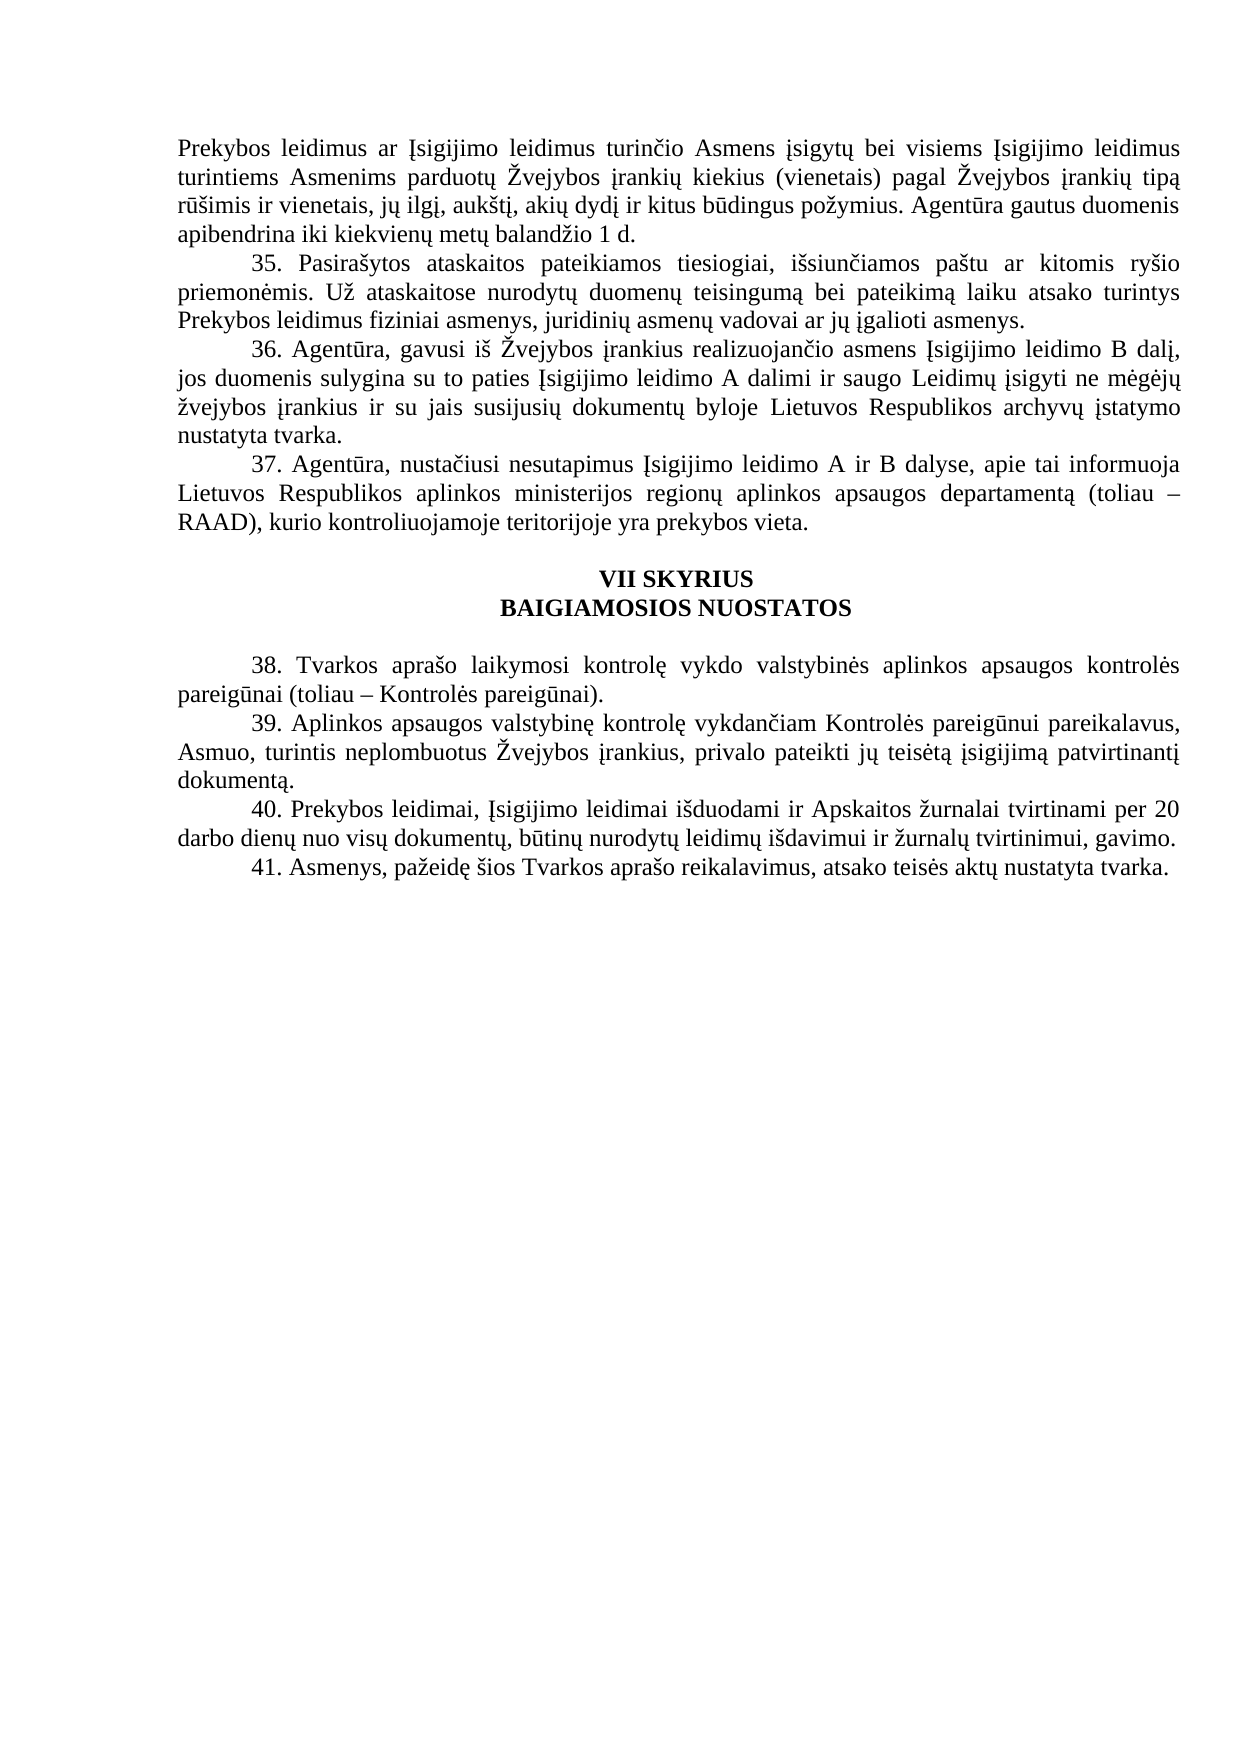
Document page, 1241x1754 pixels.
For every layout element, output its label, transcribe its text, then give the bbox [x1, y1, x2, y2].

text 41. Asmenys, pažeidę šios Tvarkos aprašo reikalavimus, atsako teisės aktų nustatyta tvarka. [177, 852, 1181, 880]
text 35. Pasirašytos ataskaitos pateikiamos tiesiogiai, išsiunčiamos paštu ar kitomis ryšio priemonėmis. Už ataskaitose nurodytų duomenų teisingumą bei pateikimą laiku atsako turintys Prekybos leidimus fiziniai asmenys, juridinių asmenų vadovai ar jų įgalioti asmenys. [177, 248, 1181, 334]
text VII SKYRIUS [177, 564, 1181, 593]
text 36. Agentūra, gavusi iš Žvejybos įrankius realizuojančio asmens Įsigijimo leidimo B dalį, jos duomenis sulygina su to paties Įsigijimo leidimo A dalimi ir saugo Leidimų įsigyti ne mėgėjų žvejybos įrankius ir su jais susijusių dokumentų byloje Lietuvos Respublikos archyvų įstatymo nustatyta tvarka. [177, 334, 1181, 449]
text 38. Tvarkos aprašo laikymosi kontrolę vykdo valstybinės aplinkos apsaugos kontrolės pareigūnai (toliau – Kontrolės pareigūnai). [177, 650, 1181, 708]
text 37. Agentūra, nustačiusi nesutapimus Įsigijimo leidimo A ir B dalyse, apie tai informuoja Lietuvos Respublikos aplinkos ministerijos regionų aplinkos apsaugos departamentą (toliau – RAAD), kurio kontroliuojamoje teritorijoje yra prekybos vieta. [177, 449, 1181, 535]
text 40. Prekybos leidimai, Įsigijimo leidimai išduodami ir Apskaitos žurnalai tvirtinami per 20 darbo dienų nuo visų dokumentų, būtinų nurodytų leidimų išdavimui ir žurnalų tvirtinimui, gavimo. [177, 794, 1181, 852]
text 39. Aplinkos apsaugos valstybinę kontrolę vykdančiam Kontrolės pareigūnui pareikalavus, Asmuo, turintis neplombuotus Žvejybos įrankius, privalo pateikti jų teisėtą įsigijimą patvirtinantį dokumentą. [177, 708, 1181, 794]
text Prekybos leidimus ar Įsigijimo leidimus turinčio Asmens įsigytų bei visiems Įsigijimo leidimus turintiems Asmenims parduotų Žvejybos įrankių kiekius (vienetais) pagal Žvejybos įrankių tipą rūšimis ir vienetais, jų ilgį, aukštį, akių dydį ir kitus būdingus požymius. Agentūra gautus duomenis apibendrina iki kiekvienų metų balandžio 1 d. [177, 133, 1181, 248]
text BAIGIAMOSIOS NUOSTATOS [177, 593, 1181, 622]
